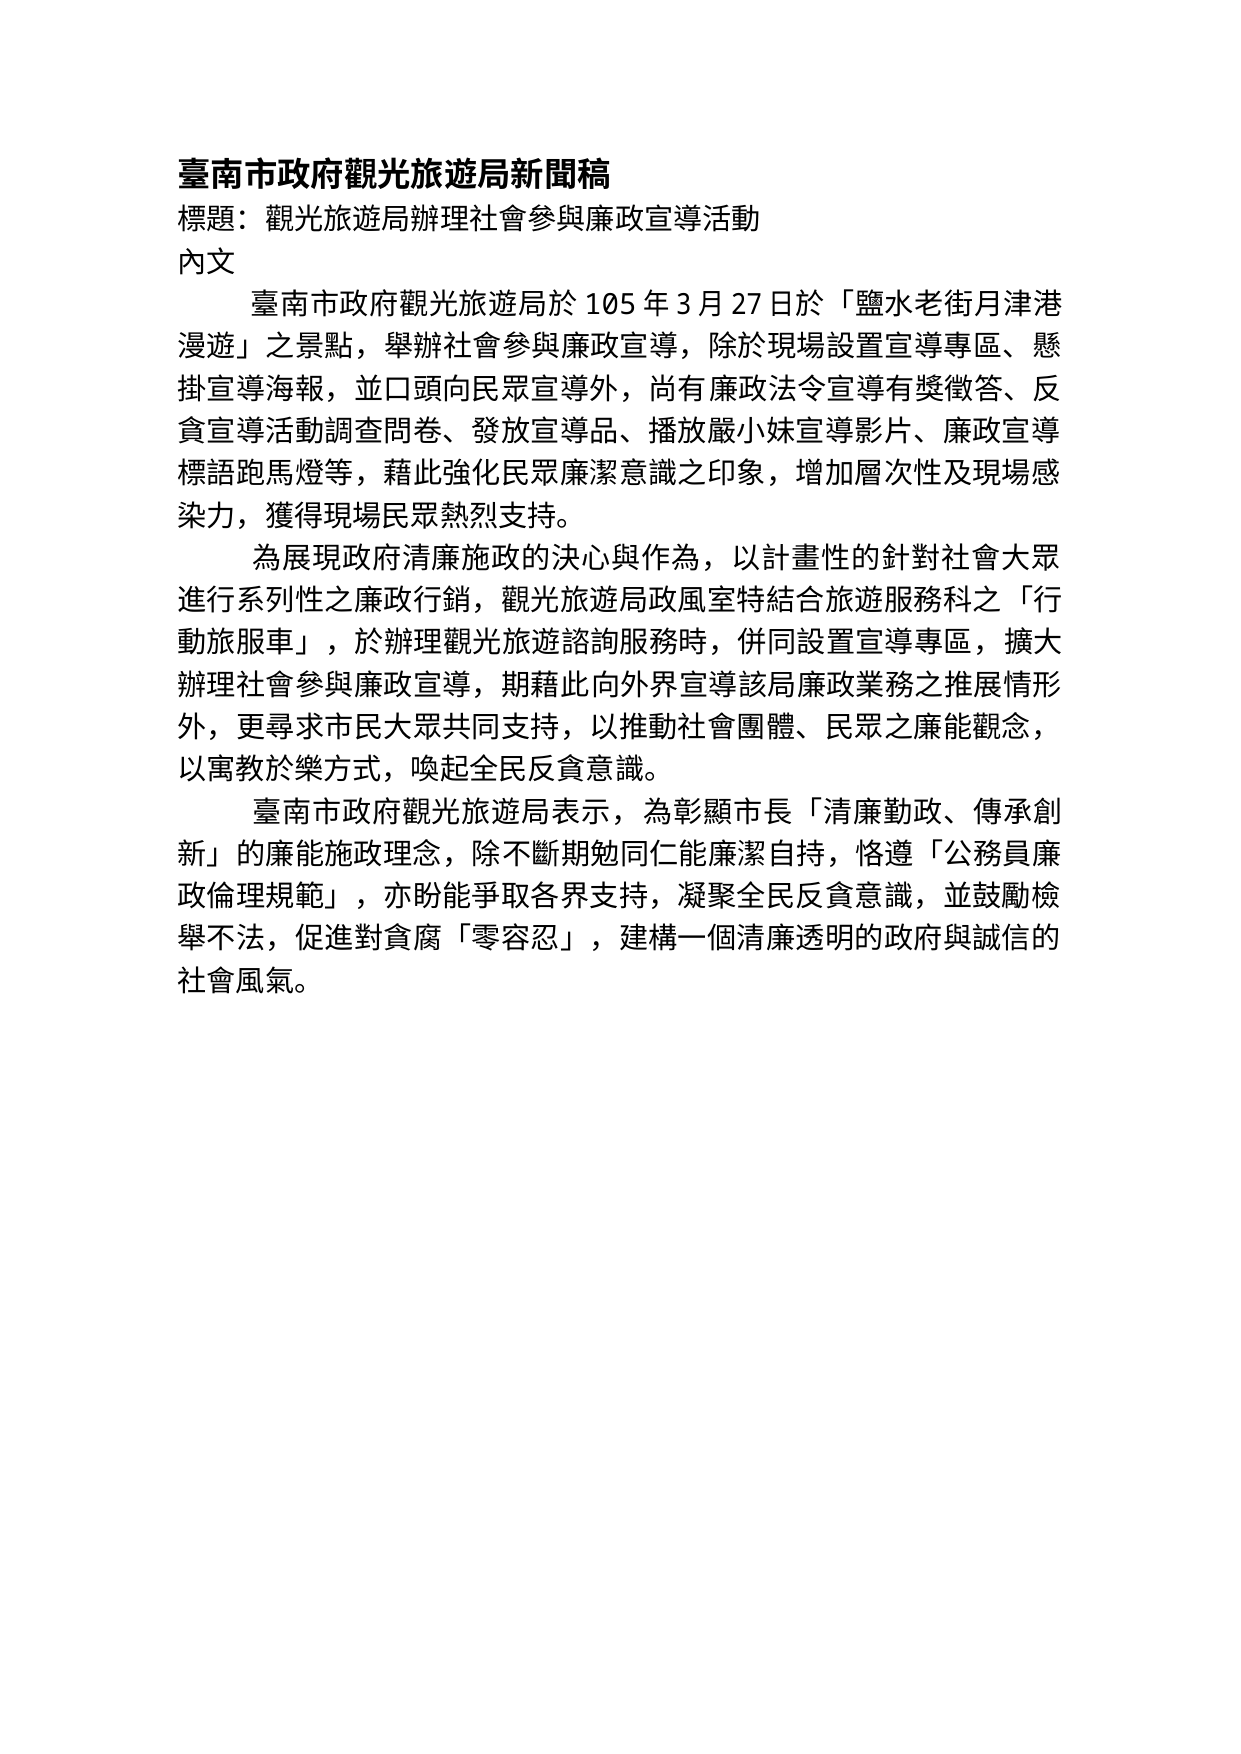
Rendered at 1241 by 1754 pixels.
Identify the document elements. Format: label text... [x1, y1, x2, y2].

text 為展現政府清廉施政的決心與作為，以計畫性的針對社會大眾進行系列性之廉政行銷，觀光旅遊局政風室特結合旅遊服務科之「行動旅服車」，於辦理觀光旅遊諮詢服務時，併同設置宣導專區，擴大辦理社會參與廉政宣導，期藉此向外界宣導該局廉政業務之推展情形外，更尋求市民大眾共同支持，以推動社會團體、民眾之廉能觀念，以寓教於樂方式，喚起全民反貪意識。 [177, 534, 1063, 788]
text 臺南市政府觀光旅遊局於105年3月27日於「鹽水老街月津港漫遊」之景點，舉辦社會參與廉政宣導，除於現場設置宣導專區、懸掛宣導海報，並口頭向民眾宣導外，尚有廉政法令宣導有獎徵答、反貪宣導活動調查問卷、發放宣導品、播放嚴小妹宣導影片、廉政宣導標語跑馬燈等，藉此強化民眾廉潔意識之印象，增加層次性及現場感染力，獲得現場民眾熱烈支持。 [177, 281, 1063, 534]
text 內文 [177, 238, 1063, 281]
text 標題：觀光旅遊局辦理社會參與廉政宣導活動 [177, 196, 1063, 238]
text 臺南市政府觀光旅遊局新聞稿 [177, 148, 1063, 196]
text 臺南市政府觀光旅遊局表示，為彰顯市長「清廉勤政、傳承創新」的廉能施政理念，除不斷期勉同仁能廉潔自持，恪遵「公務員廉政倫理規範」，亦盼能爭取各界支持，凝聚全民反貪意識，並鼓勵檢舉不法，促進對貪腐「零容忍」，建構一個清廉透明的政府與誠信的社會風氣。 [177, 788, 1063, 999]
